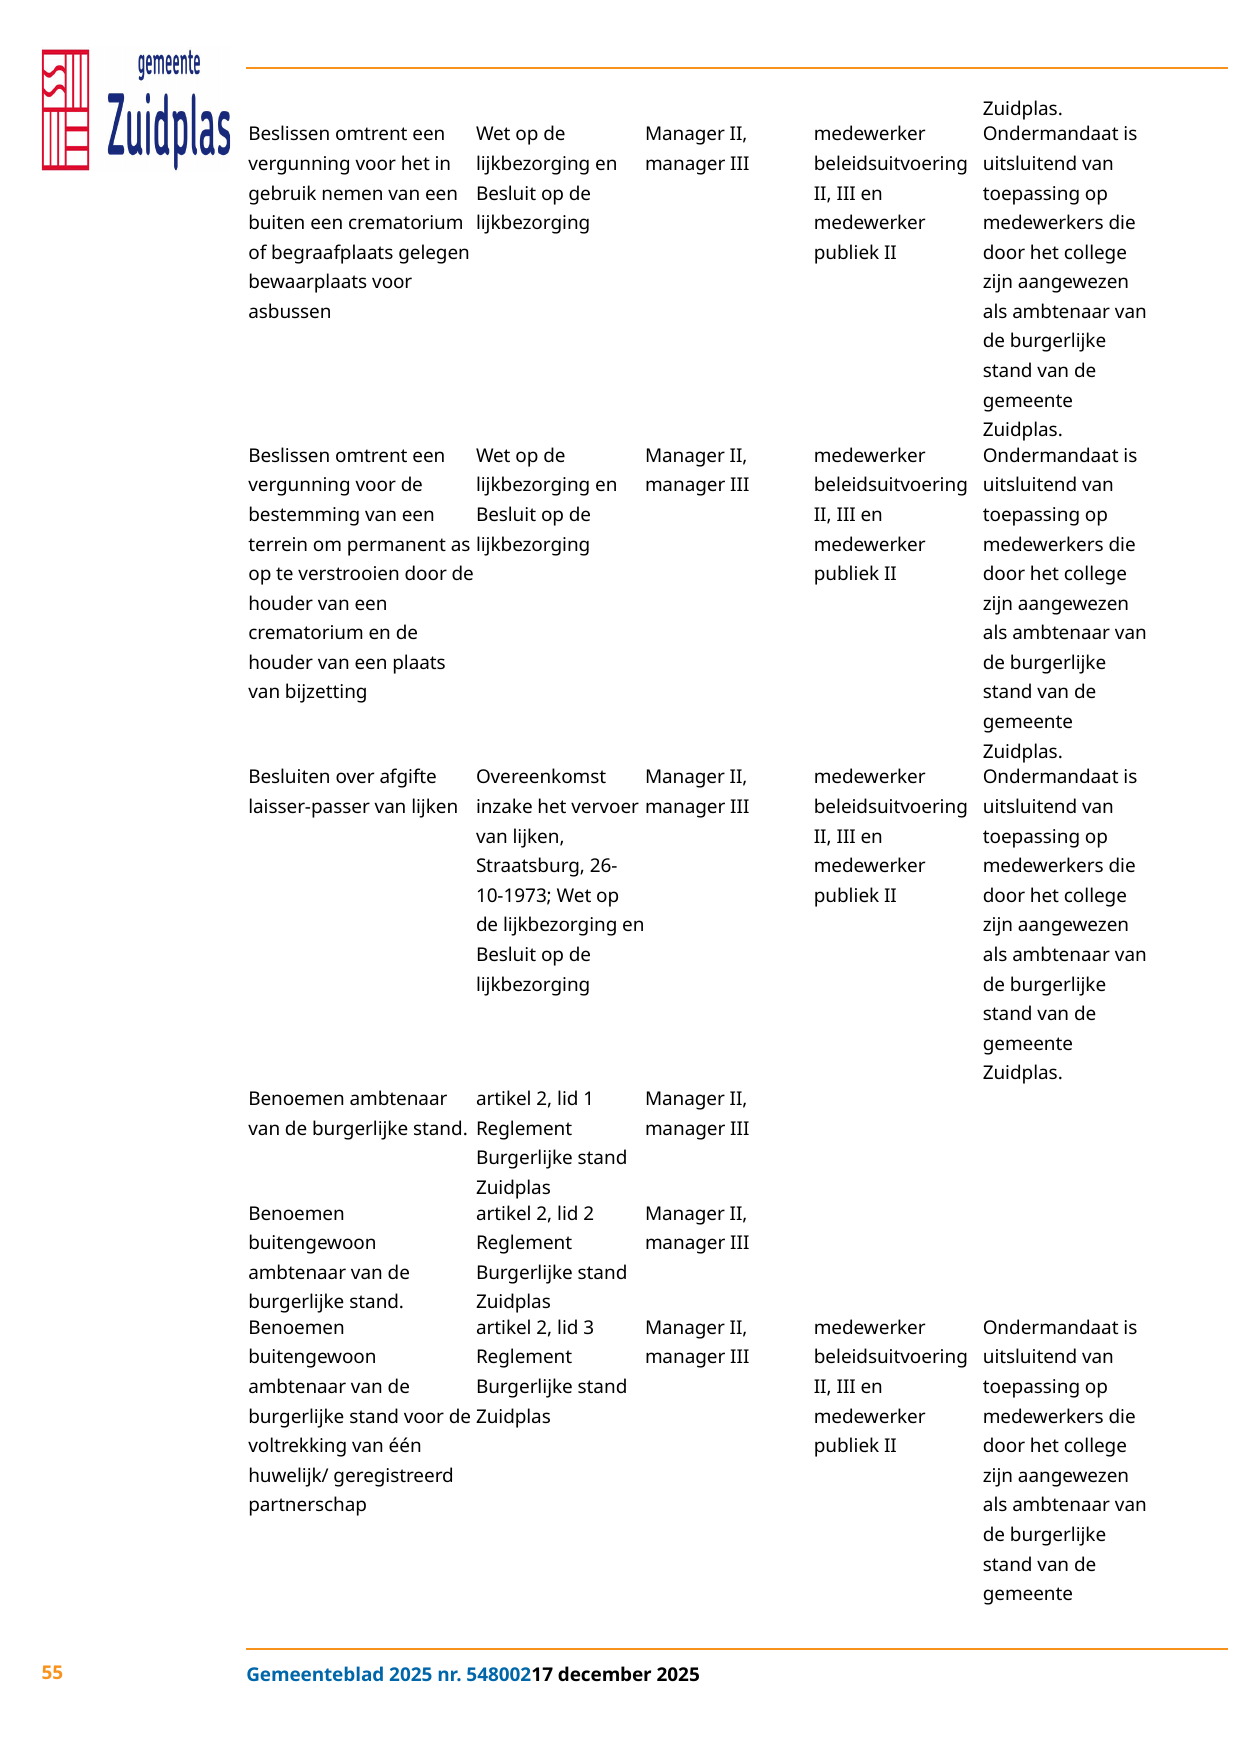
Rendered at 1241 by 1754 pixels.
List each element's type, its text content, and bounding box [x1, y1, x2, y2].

picture [41, 47, 231, 172]
table_cell Benoemen ambtenaar van de burgerlijke stand. [248, 1085, 476, 1200]
table_cell Ondermandaat is uitsluitend van toepassing op medewerkers die door het college zijn aangewezen als ambtenaar van de burgerlijke stand van de gemeente [983, 1314, 1152, 1606]
table_cell [645, 95, 814, 121]
table_cell artikel 2, lid 2 Reglement Burgerlijke stand Zuidplas [476, 1200, 645, 1314]
table_cell Besluiten over afgifte laisser-passer van lijken [248, 764, 476, 1085]
table_cell Beslissen omtrent een vergunning voor de bestemming van een terrein om permanent as op te verstrooien door de houder van een crematorium en de houder van een plaats van bijzetting [248, 442, 476, 764]
table_cell medewerker beleidsuitvoering II, III en medewerker publiek II [814, 764, 983, 1085]
table_cell [476, 95, 645, 121]
table_cell Manager II, manager III [645, 1314, 814, 1606]
table_cell medewerker beleidsuitvoering II, III en medewerker publiek II [814, 121, 983, 442]
table_cell Beslissen omtrent een vergunning voor het in gebruik nemen van een buiten een crematorium of begraafplaats gelegen bewaarplaats voor asbussen [248, 121, 476, 442]
table_cell Manager II, manager III [645, 442, 814, 764]
table_cell Benoemen buitengewoon ambtenaar van de burgerlijke stand voor de voltrekking van één huwelijk/ geregistreerd partnerschap [248, 1314, 476, 1606]
table_cell artikel 2, lid 1 Reglement Burgerlijke stand Zuidplas [476, 1085, 645, 1200]
table_cell medewerker beleidsuitvoering II, III en medewerker publiek II [814, 442, 983, 764]
table_cell Manager II, manager III [645, 1200, 814, 1314]
table_cell Ondermandaat is uitsluitend van toepassing op medewerkers die door het college zijn aangewezen als ambtenaar van de burgerlijke stand van de gemeente Zuidplas. [983, 121, 1152, 442]
table_cell [814, 1085, 983, 1200]
table_cell Manager II, manager III [645, 1085, 814, 1200]
table_cell Wet op de lijkbezorging en Besluit op de lijkbezorging [476, 442, 645, 764]
table_cell Benoemen buitengewoon ambtenaar van de burgerlijke stand. [248, 1200, 476, 1314]
table_cell Manager II, manager III [645, 121, 814, 442]
table_cell Zuidplas. [983, 95, 1152, 121]
table_cell Overeenkomst inzake het vervoer van lijken, Straatsburg, 26-10-1973; Wet op de lijkbezorging en Besluit op de lijkbezorging [476, 764, 645, 1085]
table_cell Wet op de lijkbezorging en Besluit op de lijkbezorging [476, 121, 645, 442]
table_cell artikel 2, lid 3 Reglement Burgerlijke stand Zuidplas [476, 1314, 645, 1606]
table_cell [814, 1200, 983, 1314]
table_cell Ondermandaat is uitsluitend van toepassing op medewerkers die door het college zijn aangewezen als ambtenaar van de burgerlijke stand van de gemeente Zuidplas. [983, 764, 1152, 1085]
table_cell [983, 1085, 1152, 1200]
table_cell [248, 95, 476, 121]
table_cell [983, 1200, 1152, 1314]
table_cell Ondermandaat is uitsluitend van toepassing op medewerkers die door het college zijn aangewezen als ambtenaar van de burgerlijke stand van de gemeente Zuidplas. [983, 442, 1152, 764]
table_cell medewerker beleidsuitvoering II, III en medewerker publiek II [814, 1314, 983, 1606]
table_cell Manager II, manager III [645, 764, 814, 1085]
table_cell [814, 95, 983, 121]
